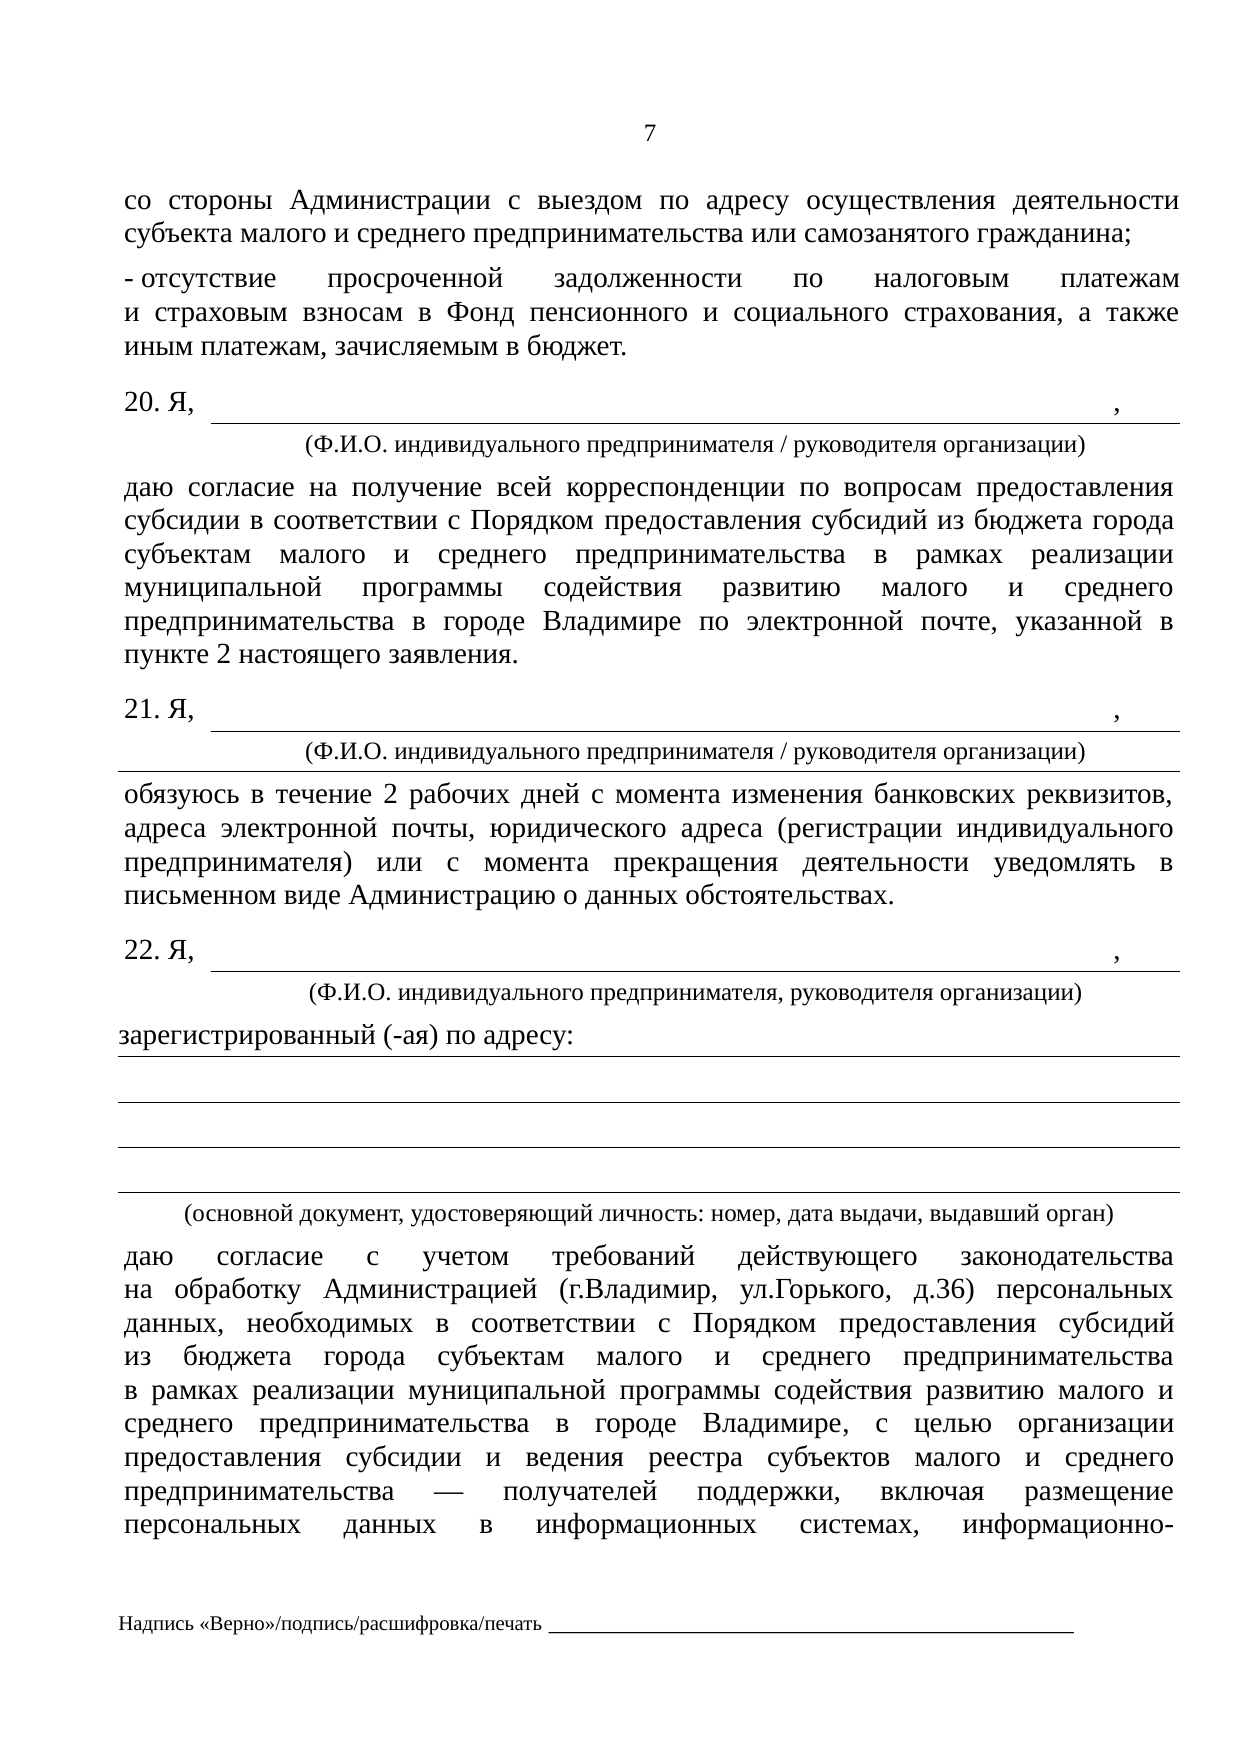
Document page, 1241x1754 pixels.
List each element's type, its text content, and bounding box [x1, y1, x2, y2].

table_cell [118, 1057, 1180, 1102]
table_cell [612, 1011, 1180, 1056]
table_cell - отсутствие просроченной задолженности по налоговым платежам и страховым взносам в Фонд пенсионного и социального страхования, а также иным платежам, зачисляемым в бюджет. [118, 255, 1186, 367]
table_cell со стороны Администрации с выездом по адресу осуществления деятельности субъекта малого и среднего предпринимательства или самозанятого гражданина; [118, 176, 1186, 255]
table_cell (Ф.И.О. индивидуального предпринимателя / руководителя организации) [211, 424, 1180, 463]
table_header , [211, 686, 1180, 731]
table_cell (Ф.И.О. индивидуального предпринимателя / руководителя организации) [211, 732, 1180, 771]
table_cell [118, 1103, 1180, 1147]
table_cell (Ф.И.О. индивидуального предпринимателя, руководителя организации) [211, 972, 1180, 1011]
table_cell [118, 423, 211, 463]
table_cell зарегистрированный (-ая) по адресу: [118, 1011, 612, 1056]
table_header , [211, 926, 1180, 971]
table_header 21. Я, [118, 686, 211, 731]
table_cell [118, 731, 211, 771]
table_cell даю согласие на получение всей корреспонденции по вопросам предоставления субсидии в соответствии с Порядком предоставления субсидий из бюджета города субъектам малого и среднего предпринимательства в рамках реализации муниципальной программы содействия развитию малого и среднего предпринимательства в городе Владимире по электронной почте, указанной в пункте 2 настоящего заявления. [118, 463, 1180, 676]
table_header 22. Я, [118, 926, 211, 971]
table_cell (основной документ, удостоверяющий личность: номер, дата выдачи, выдавший орган) [118, 1193, 1180, 1232]
table_cell [118, 1148, 1180, 1192]
table_cell даю согласие с учетом требований действующего законодательства на обработку Администрацией (г.Владимир, ул.Горького, д.36) персональных данных, необходимых в соответствии с Порядком предоставления субсидий из бюджета города субъектам малого и среднего предпринимательства в рамках реализации муниципальной программы содействия развитию малого и среднего предпринимательства в городе Владимире, с целью организации предоставления субсидии и ведения реестра субъектов малого и среднего предпринимательства — получателей поддержки, включая размещение персональных данных в информационных системах, информационно- [118, 1232, 1180, 1545]
table_cell обязуюсь в течение 2 рабочих дней с момента изменения банковских реквизитов, адреса электронной почты, юридического адреса (регистрации индивидуального предпринимателя) или с момента прекращения деятельности уведомлять в письменном виде Администрацию о данных обстоятельствах. [118, 772, 1180, 917]
table_header 20. Я, [118, 378, 211, 423]
table_header , [211, 378, 1180, 423]
table_cell [118, 971, 211, 1011]
